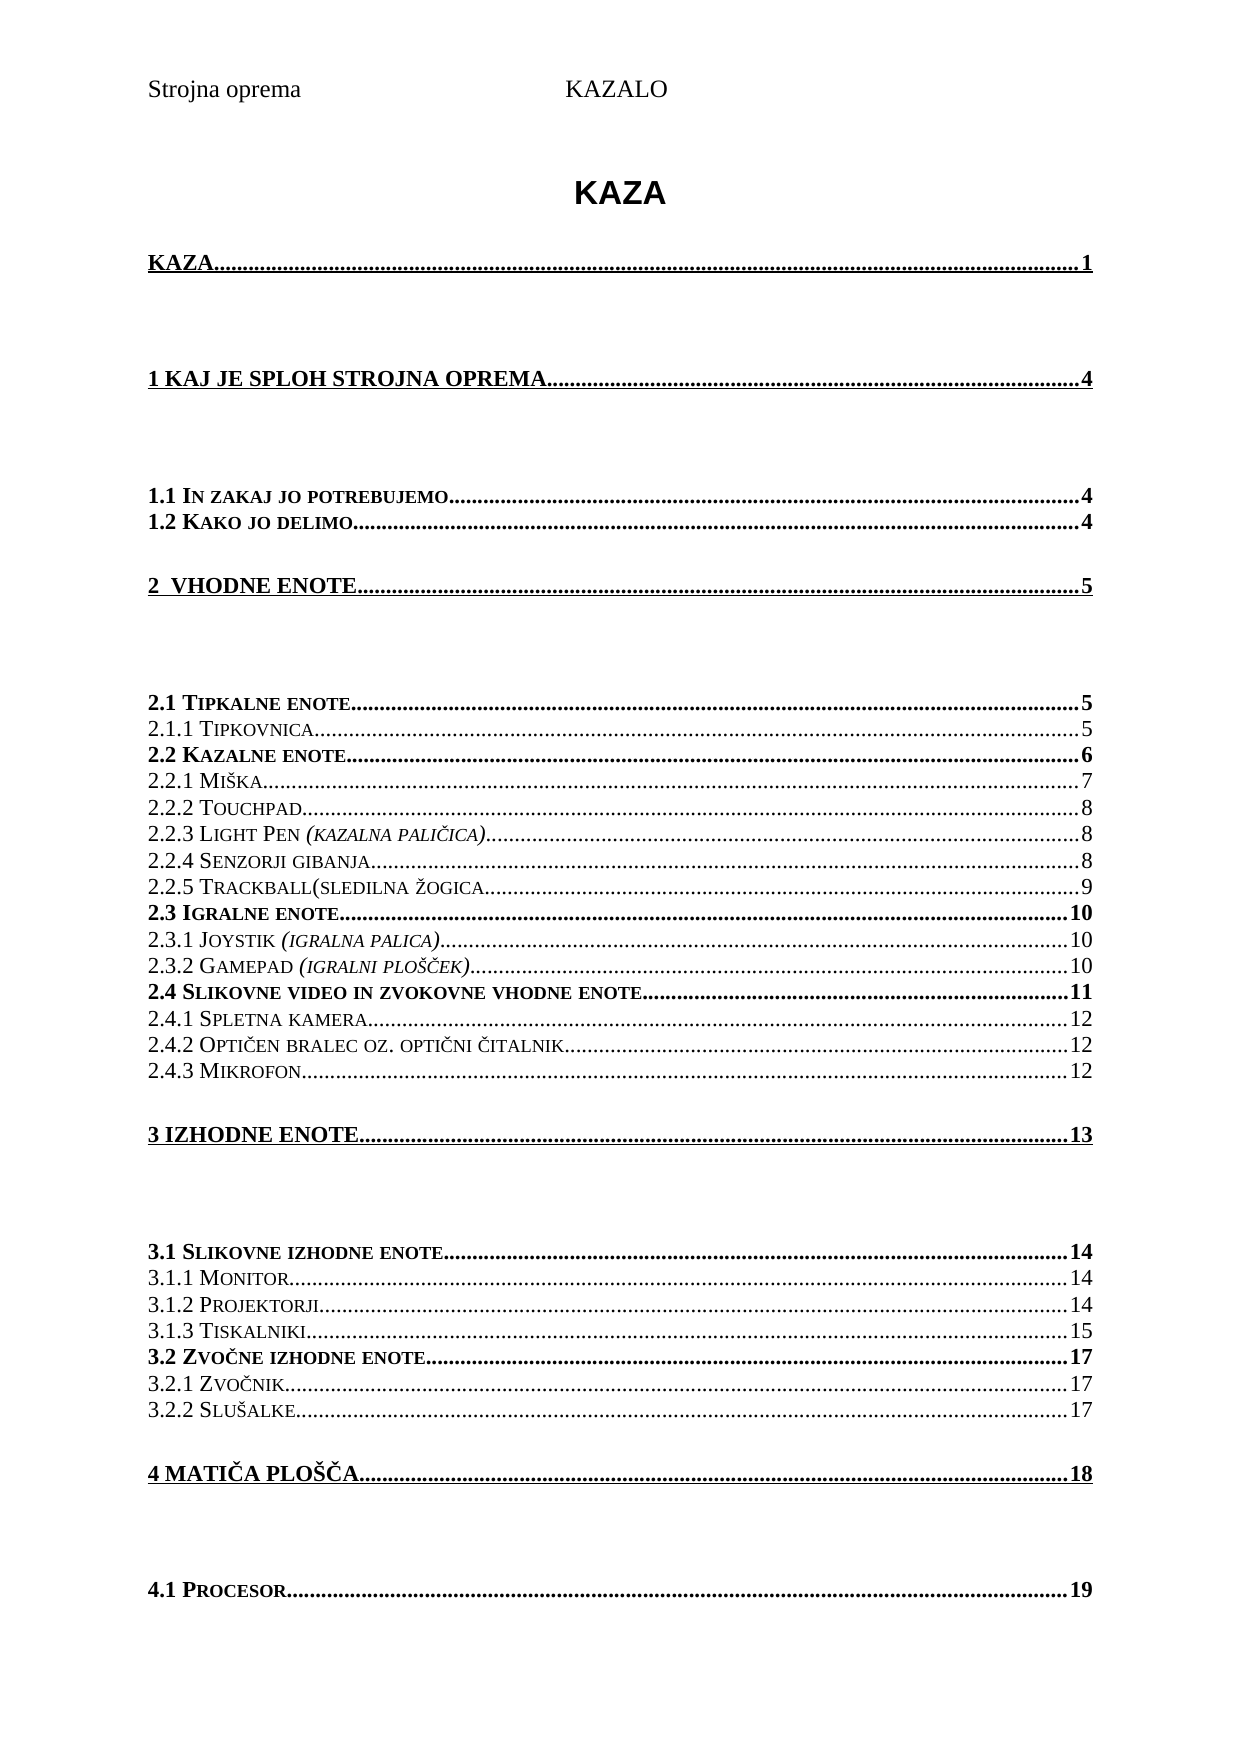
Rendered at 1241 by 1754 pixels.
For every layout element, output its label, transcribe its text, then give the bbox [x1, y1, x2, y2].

text 2.3.2 Gamepad (igralni plošček) 10 [148, 952, 1092, 978]
text 1.2 Kako jo delimo 4 [148, 508, 1092, 534]
text 3 Izhodne enote 13 [148, 1121, 1092, 1144]
text 4 Matiča plošča 18 [148, 1460, 1092, 1483]
text 3.1 Slikovne izhodne enote 14 [148, 1238, 1092, 1264]
text 2.3.1 Joystik (igralna palica) 10 [148, 926, 1092, 952]
text 2.1 Tipkalne enote 5 [148, 688, 1092, 715]
text 2.2.1 Miška 7 [148, 768, 1092, 794]
text 3.2.1 Zvočnik 17 [148, 1370, 1092, 1396]
text 2 Vhodne enote 5 [148, 572, 1092, 595]
text 2.2.2 Touchpad 8 [148, 794, 1092, 820]
text 2.2.5 Trackball(sledilna žogica 9 [148, 873, 1092, 899]
text 2.4.3 Mikrofon 12 [148, 1057, 1092, 1084]
text 2.2.4 Senzorji gibanja 8 [148, 847, 1092, 873]
text 1.1 In zakaj jo potrebujemo 4 [148, 482, 1092, 508]
text 4.1 Procesor 19 [148, 1576, 1092, 1603]
text 2.4.2 Optičen bralec oz. optični čitalnik 12 [148, 1031, 1092, 1057]
text 3.1.1 Monitor 14 [148, 1264, 1092, 1291]
text 2.2 Kazalne enote 6 [148, 741, 1092, 768]
text 2.4 Slikovne video in zvokovne vhodne enote 11 [148, 978, 1092, 1005]
text 1 Kaj je sploh strojna oprema 4 [148, 365, 1092, 388]
text 2.3 Igralne enote 10 [148, 899, 1092, 926]
text 3.2.2 Slušalke 17 [148, 1396, 1092, 1422]
subtitle KAZA [148, 173, 1092, 211]
text 3.2 Zvočne izhodne enote 17 [148, 1343, 1092, 1370]
text 2.4.1 Spletna kamera 12 [148, 1005, 1092, 1031]
text 2.1.1 Tipkovnica 5 [148, 715, 1092, 741]
text KAZA 1 [148, 249, 1092, 271]
text 3.1.2 Projektorji 14 [148, 1291, 1092, 1317]
text 2.2.3 Light Pen (kazalna paličica) 8 [148, 820, 1092, 847]
text 3.1.3 Tiskalniki 15 [148, 1317, 1092, 1343]
